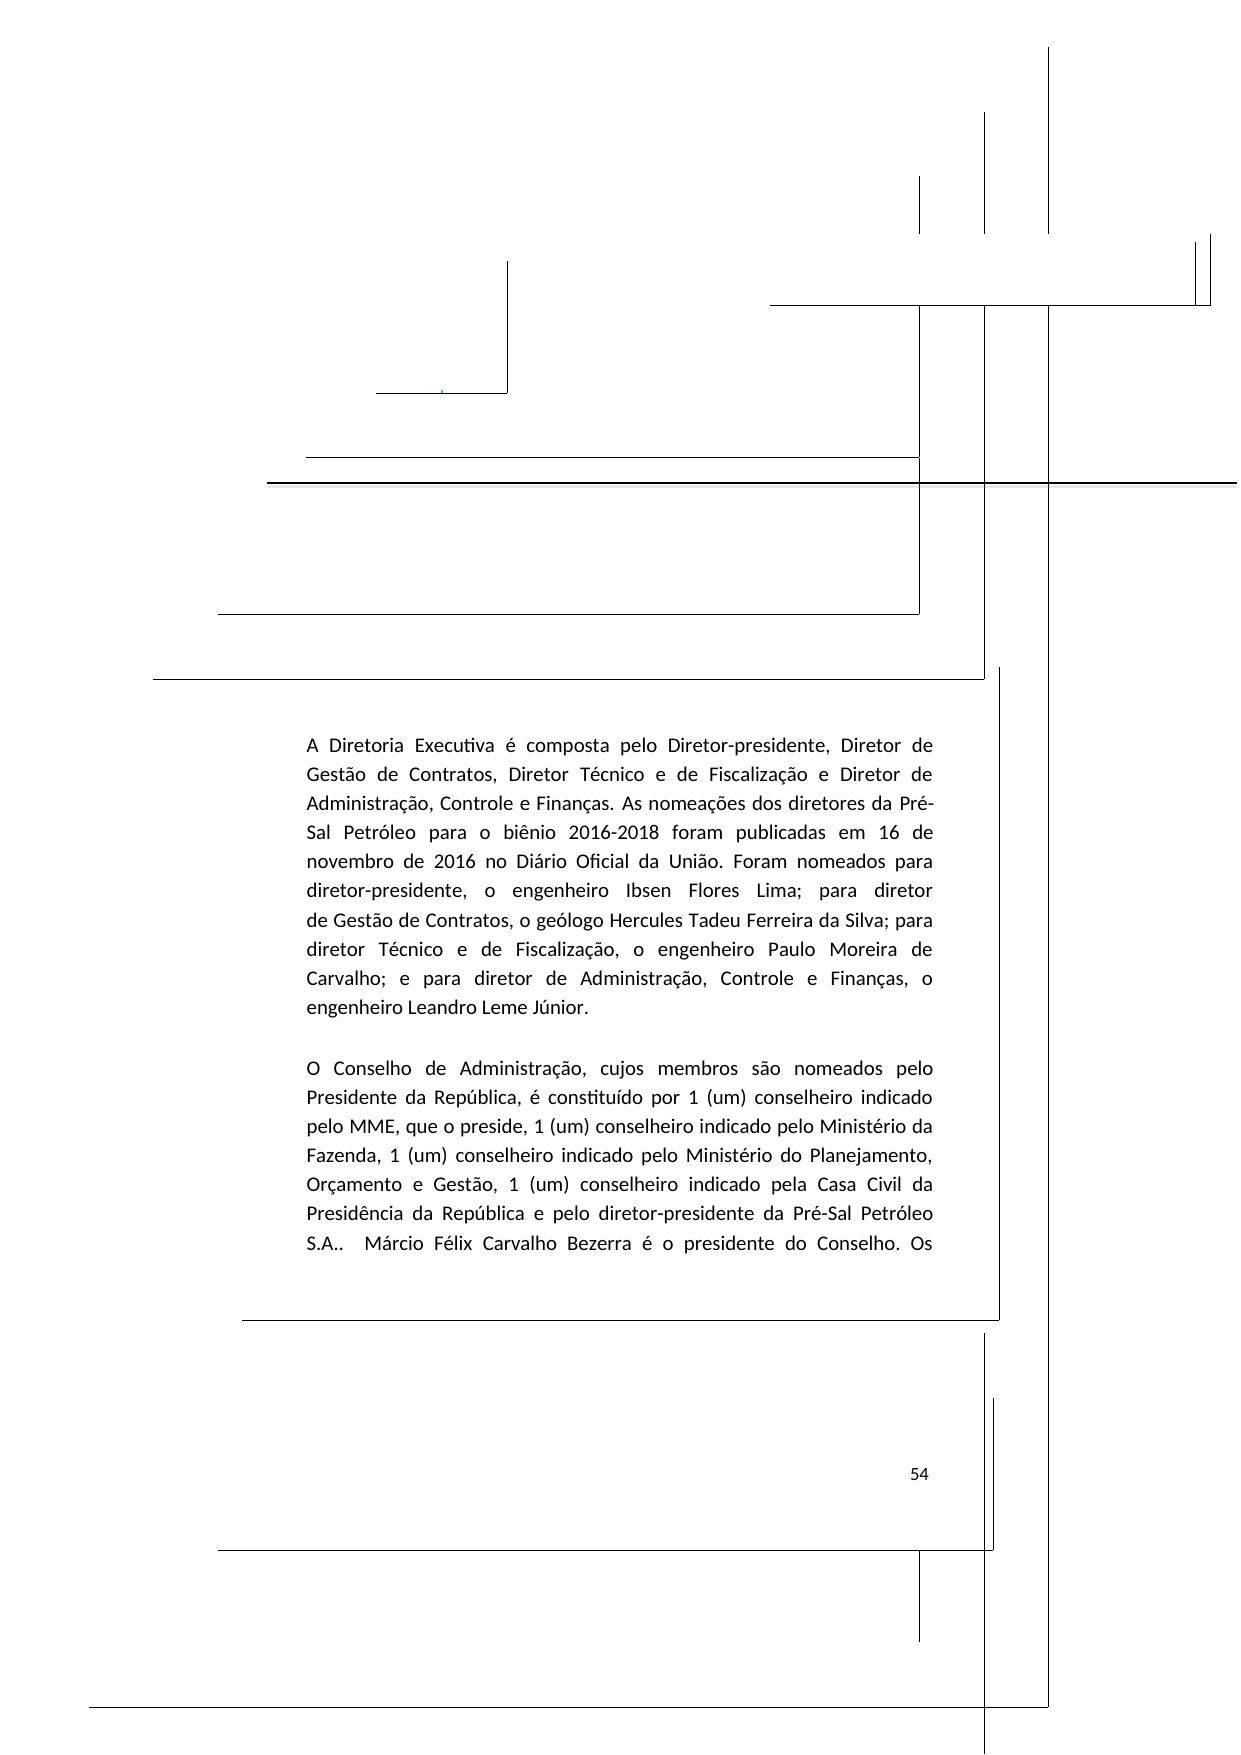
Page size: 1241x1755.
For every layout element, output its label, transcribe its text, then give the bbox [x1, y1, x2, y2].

text O Conselho de Administração, cujos membros são nomeados pelo Presidente da República, é constituído por 1 (um) conselheiro indicado pelo MME, que o preside, 1 (um) conselheiro indicado pelo Ministério da Fazenda, 1 (um) conselheiro indicado pelo Ministério do Planejamento, Orçamento e Gestão, 1 (um) conselheiro indicado pela Casa Civil da Presidência da República e pelo diretor-presidente da Pré-Sal Petróleo S.A.. Márcio Félix Carvalho Bezerra é o presidente do Conselho. Os demais conselheiros são: Ariosto Antunes Culau - Ministério da Fazenda; Marcelo Pacheco dos Guaranys - Casa Civil da Presidência da República; e Ibsen Flores Lima - diretor-presidente da Pré-Sal Petróleo. [242, 990, 999, 1320]
text A Diretoria Executiva é composta pelo Diretor-presidente, Diretor de Gestão de Contratos, Diretor Técnico e de Fiscalização e Diretor de Administração, Controle e Finanças. As nomeações dos diretores da Pré-Sal Petróleo para o biênio 2016-2018 foram publicadas em 16 de novembro de 2016 no Diário Oficial da União. Foram nomeados para diretor-presidente, o engenheiro Ibsen Flores Lima; para diretor de Gestão de Contratos, o geólogo Hercules Tadeu Ferreira da Silva; para diretor Técnico e de Fiscalização, o engenheiro Paulo Moreira de Carvalho; e para diretor de Administração, Controle e Finanças, o engenheiro Leandro Leme Júnior. [242, 667, 999, 990]
